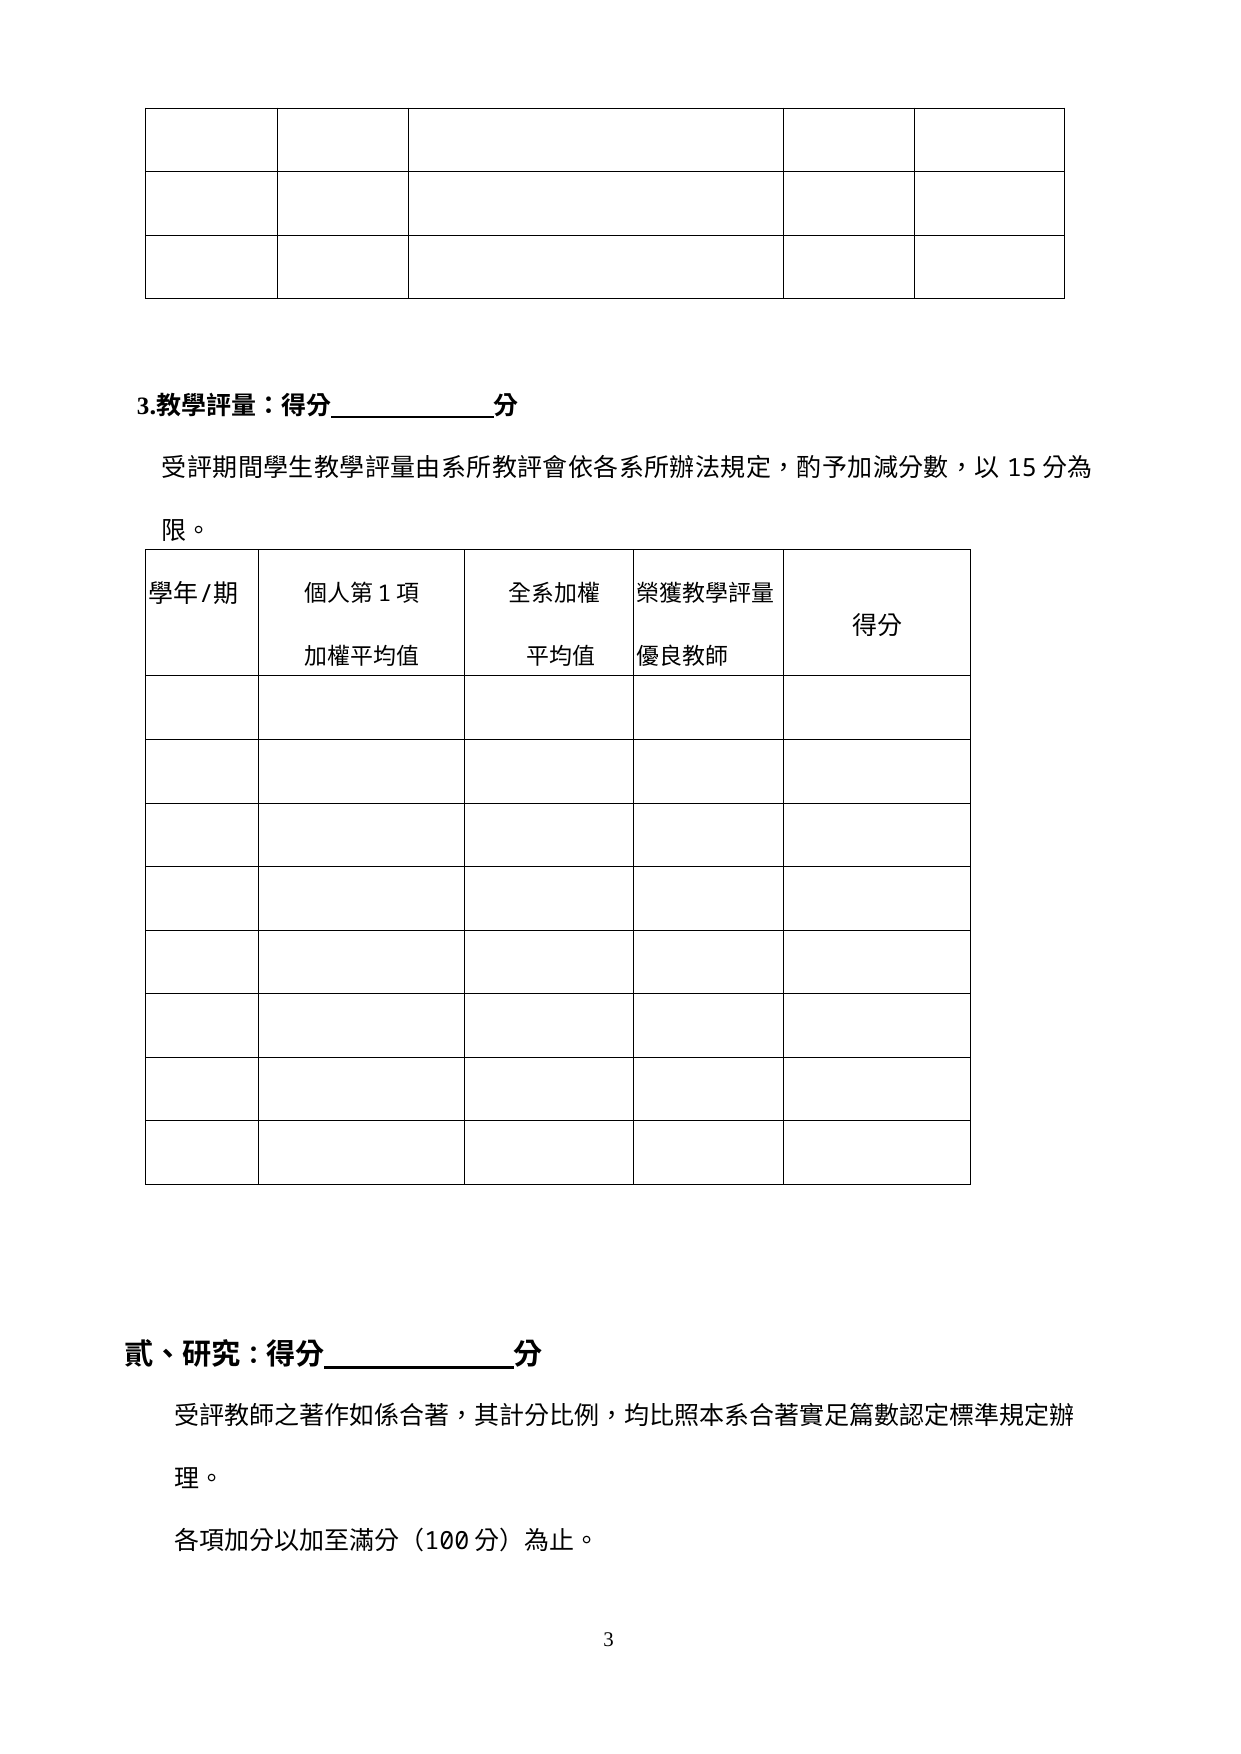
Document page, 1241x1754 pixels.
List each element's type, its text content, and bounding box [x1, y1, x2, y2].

table_cell [784, 804, 970, 866]
table_cell [465, 676, 633, 739]
table_cell [259, 1058, 464, 1120]
table_cell [634, 994, 783, 1057]
text 受評期間學生教學評量由系所教評會依各系所辦法規定，酌予加減分數，以15分為限。 [162, 424, 1092, 549]
table_cell [465, 804, 633, 866]
table_cell [784, 109, 914, 171]
table_cell [634, 740, 783, 802]
table_cell [409, 236, 783, 298]
table_cell [278, 172, 408, 235]
table_cell [146, 109, 277, 171]
table_cell [915, 109, 1064, 171]
table_cell [146, 994, 258, 1057]
table_cell [465, 740, 633, 802]
table_cell [259, 804, 464, 866]
table_cell [784, 236, 914, 298]
table_cell [259, 931, 464, 993]
table_cell [146, 804, 258, 866]
table_cell [409, 109, 783, 171]
table_cell [409, 172, 783, 235]
table_cell [146, 236, 277, 298]
table_cell [146, 1121, 258, 1184]
table_cell [784, 867, 970, 929]
table_cell [259, 740, 464, 802]
table_cell [146, 740, 258, 802]
table_cell [278, 236, 408, 298]
table_cell [259, 1121, 464, 1184]
text 受評教師之著作如係合著，其計分比例，均比照本系合著實足篇數認定標準規定辦理。 [174, 1372, 1092, 1497]
table_cell [784, 1058, 970, 1120]
table_cell [259, 676, 464, 739]
table_cell [146, 867, 258, 929]
table_cell [634, 1058, 783, 1120]
table_cell [784, 676, 970, 739]
table_cell [465, 867, 633, 929]
table_header 個人第1項 加權平均值 [259, 550, 464, 675]
table_cell [259, 867, 464, 929]
table_header 學年/期 [146, 550, 258, 675]
table_cell [634, 804, 783, 866]
table_cell [784, 740, 970, 802]
table_cell [784, 1121, 970, 1184]
text 3.教學評量：得分 分 [124, 362, 1092, 424]
table_cell [465, 1121, 633, 1184]
table_cell [146, 676, 258, 739]
table_cell [784, 931, 970, 993]
table_cell [146, 931, 258, 993]
table_cell [278, 109, 408, 171]
table_cell [784, 994, 970, 1057]
table_cell [465, 1058, 633, 1120]
table_cell [146, 172, 277, 235]
table_cell [915, 236, 1064, 298]
table_header 榮獲教學評量優良教師 [634, 550, 783, 675]
table_cell [634, 867, 783, 929]
table_cell [146, 1058, 258, 1120]
text 各項加分以加至滿分（100分）為止。 [174, 1497, 1092, 1560]
table_cell [465, 931, 633, 993]
table_cell [259, 994, 464, 1057]
table_cell [634, 1121, 783, 1184]
table_cell [465, 994, 633, 1057]
table_header 全系加權 平均值 [465, 550, 633, 675]
table_cell [784, 172, 914, 235]
table_cell [634, 676, 783, 739]
table_cell [915, 172, 1064, 235]
text 貳、研究：得分 分 [124, 1310, 1092, 1372]
table_cell [634, 931, 783, 993]
table_header 得分 [784, 550, 970, 675]
